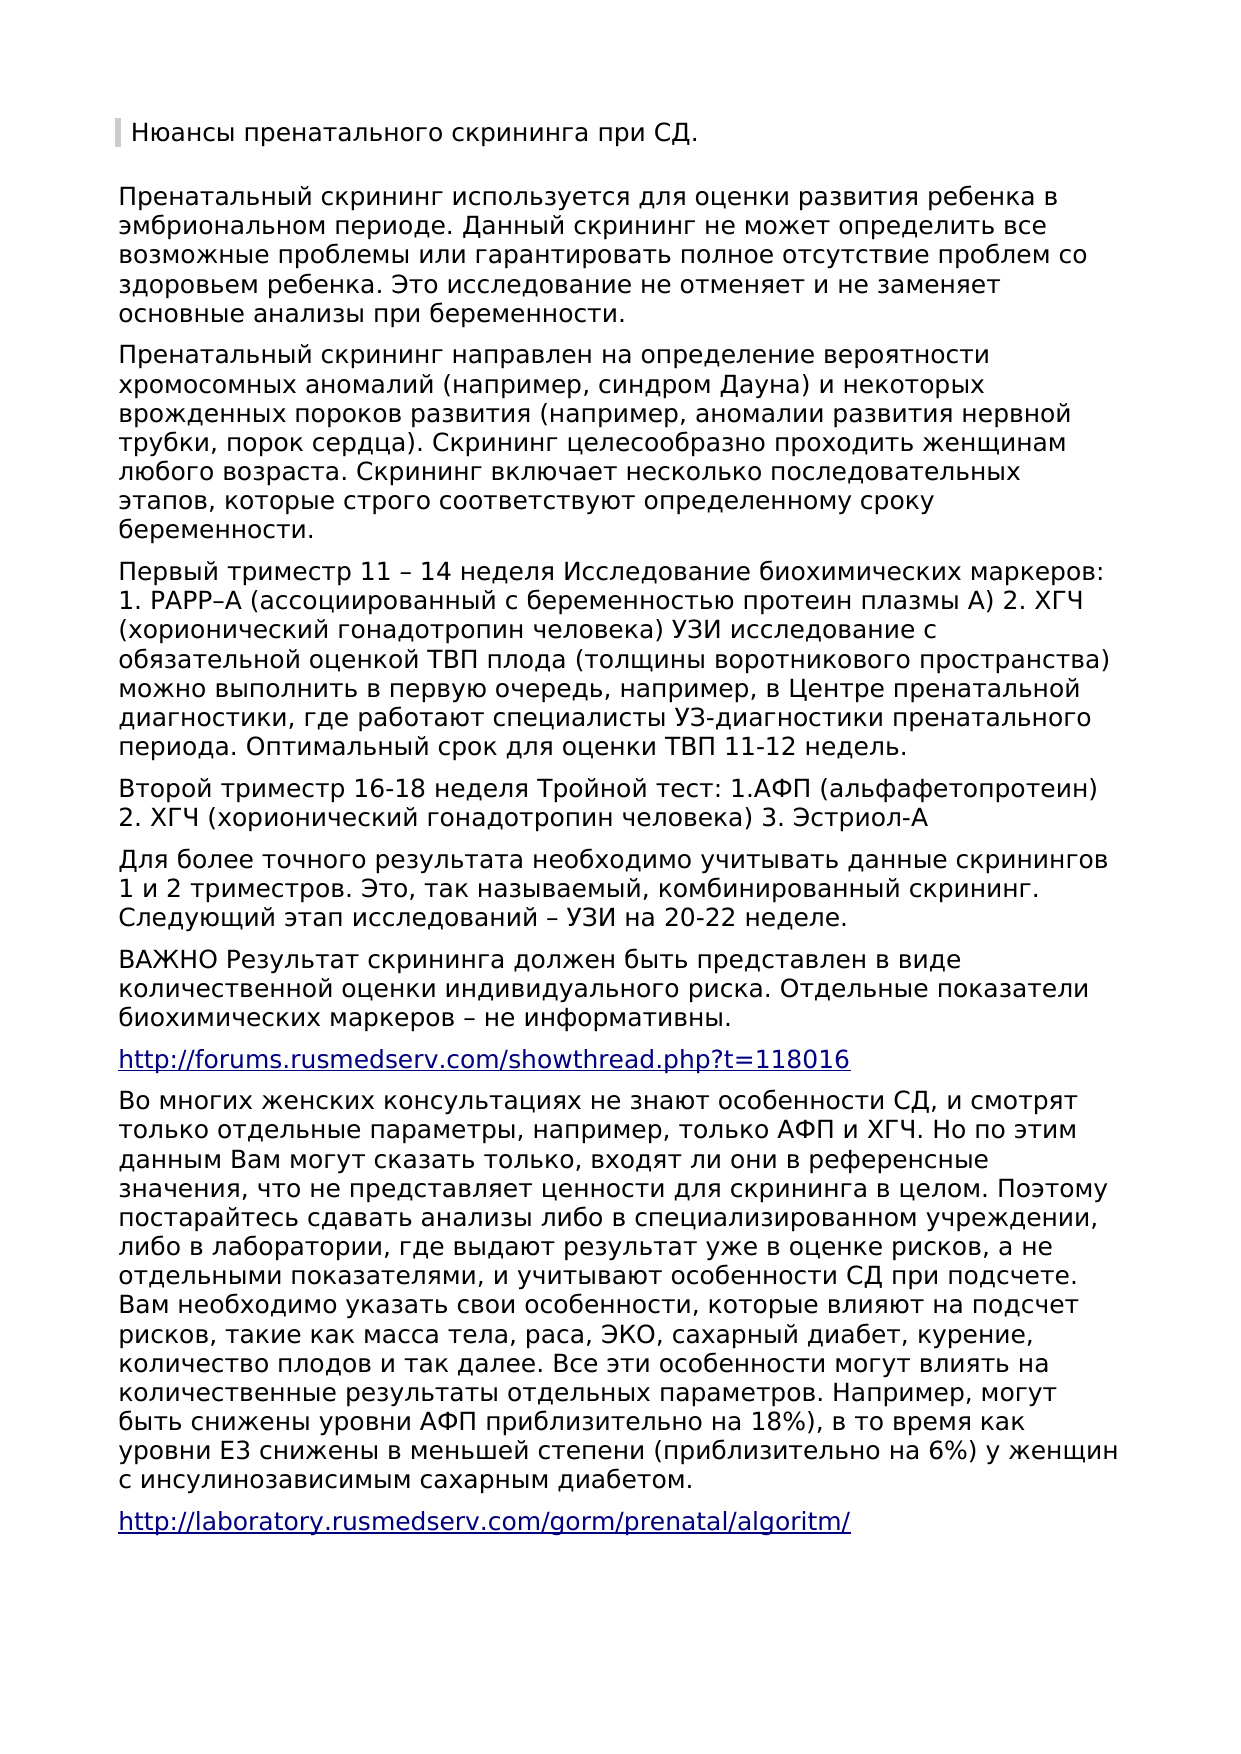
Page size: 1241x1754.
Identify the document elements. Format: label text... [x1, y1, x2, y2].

text Для более точного результата необходимо учитывать данные скринингов 1 и 2 триместров. Это, так называемый, комбинированный скрининг. Следующий этап исследований – УЗИ на 20-22 неделе. [118, 845, 1122, 932]
text http://laboratory.rusmedserv.com/gorm/prenatal/algoritm/ [118, 1507, 1122, 1536]
text Первый триместр 11 – 14 неделя Исследование биохимических маркеров: 1. PAPP–A (ассоциированный с беременностью протеин плазмы А) 2. ХГЧ (хорионический гонадотропин человека) УЗИ исследование с обязательной оценкой ТВП плода (толщины воротникового пространства) можно выполнить в первую очередь, например, в Центре пренатальной диагностики, где работают специалисты УЗ-диагностики пренатального периода. Оптимальный срок для оценки ТВП 11-12 недель. [118, 557, 1122, 761]
text Пренатальный скрининг используется для оценки развития ребенка в эмбриональном периоде. Данный скрининг не может определить все возможные проблемы или гарантировать полное отсутствие проблем со здоровьем ребенка. Это исследование не отменяет и не заменяет основные анализы при беременности. [118, 182, 1122, 328]
table_header Нюансы пренатального скрининга при СД. [121, 118, 1122, 147]
text Во многих женских консультациях не знают особенности СД, и смотрят только отдельные параметры, например, только АФП и ХГЧ. Но по этим данным Вам могут сказать только, входят ли они в референсные значения, что не представляет ценности для скрининга в целом. Поэтому постарайтесь сдавать анализы либо в специализированном учреждении, либо в лаборатории, где выдают результат уже в оценке рисков, а не отдельными показателями, и учитывают особенности СД при подсчете. Вам необходимо указать свои особенности, которые влияют на подсчет рисков, такие как масса тела, раса, ЭКО, сахарный диабет, курение, количество плодов и так далее. Все эти особенности могут влиять на количественные результаты отдельных параметров. Например, могут быть снижены уровни АФП приблизительно на 18%), в то время как уровни Е3 снижены в меньшей степени (приблизительно на 6%) у женщин с инсулинозависимым сахарным диабетом. [118, 1086, 1122, 1495]
text Второй триместр 16-18 неделя Тройной тест: 1.АФП (альфафетопротеин) 2. ХГЧ (хорионический гонадотропин человека) 3. Эстриол-А [118, 774, 1122, 832]
text Пренатальный скрининг направлен на определение вероятности хромосомных аномалий (например, синдром Дауна) и некоторых врожденных пороков развития (например, аномалии развития нервной трубки, порок сердца). Скрининг целесообразно проходить женщинам любого возраста. Скрининг включает несколько последовательных этапов, которые строго соответствуют определенному сроку беременности. [118, 341, 1122, 545]
text ВАЖНО Результат скрининга должен быть представлен в виде количественной оценки индивидуального риска. Отдельные показатели биохимических маркеров – не информативны. [118, 945, 1122, 1032]
text http://forums.rusmedserv.com/showthread.php?t=118016 [118, 1045, 1122, 1074]
